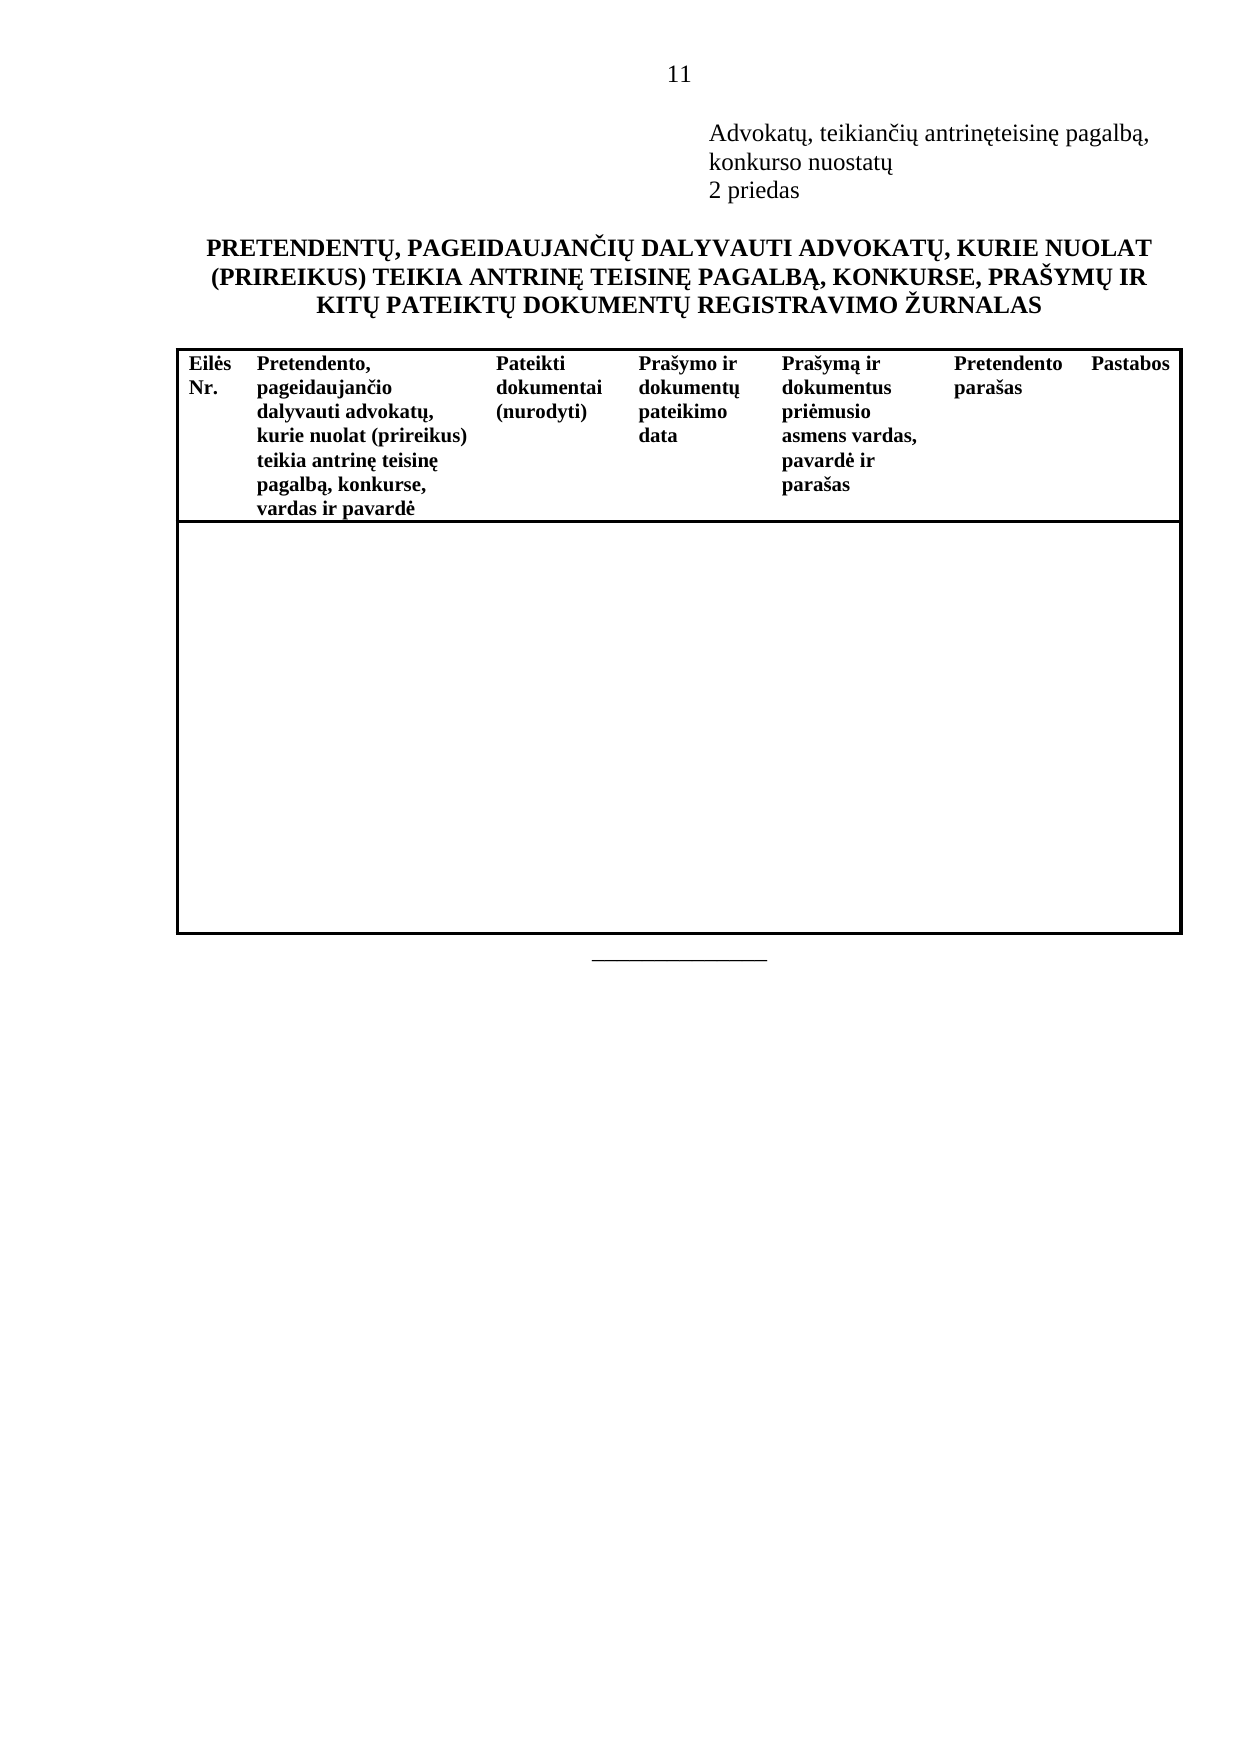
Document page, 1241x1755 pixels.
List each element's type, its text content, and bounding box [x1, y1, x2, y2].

text Advokatų, teikiančių antrinęteisinę pagalbą, [709, 118, 1181, 147]
table_cell [245, 715, 484, 739]
table_cell [770, 667, 943, 691]
table_cell [485, 715, 627, 739]
table_cell [485, 667, 627, 691]
table_cell [770, 691, 943, 715]
table_cell [245, 619, 484, 643]
table_cell [627, 715, 770, 739]
table_cell [943, 836, 1080, 860]
table_cell [943, 643, 1080, 667]
table_cell [485, 788, 627, 812]
table_cell [627, 908, 770, 932]
table_cell [627, 547, 770, 571]
table_cell [179, 739, 245, 763]
table_cell [1080, 595, 1179, 619]
table_cell [179, 884, 245, 908]
table_cell [1080, 908, 1179, 932]
table_cell [179, 691, 245, 715]
table_cell [245, 884, 484, 908]
table_cell [943, 595, 1080, 619]
table_cell [485, 884, 627, 908]
table_cell [770, 619, 943, 643]
table_cell [485, 643, 627, 667]
table_cell [1080, 764, 1179, 787]
table_cell [943, 619, 1080, 643]
table_cell [485, 619, 627, 643]
table_cell [770, 739, 943, 763]
table_cell [770, 812, 943, 836]
table_cell [943, 884, 1080, 908]
table_cell [770, 860, 943, 884]
text PRETENDENTŲ, PAGEIDAUJANČIŲ DALYVAUTI ADVOKATŲ, KURIE NUOLAT (PRIREIKUS) TEIKIA ANTRINĘ TEISINĘ PAGALBĄ, KONKURSE, PRAŠYMŲ IR KITŲ PATEIKTŲ DOKUMENTŲ REGISTRAVIMO ŽURNALAS [177, 233, 1181, 319]
table_cell [627, 860, 770, 884]
table_cell [245, 547, 484, 571]
table_cell [627, 595, 770, 619]
table_cell [770, 547, 943, 571]
table_cell [485, 691, 627, 715]
table_cell [1080, 788, 1179, 812]
table_cell [943, 860, 1080, 884]
table_cell [1080, 619, 1179, 643]
table_cell [1080, 812, 1179, 836]
table_cell [245, 667, 484, 691]
table_cell [627, 643, 770, 667]
table_cell [179, 788, 245, 812]
table_header Pretendento, pageidaujančio dalyvauti advokatų, kurie nuolat (prireikus) teikia antrinę teisinę pagalbą, konkurse, vardas ir pavardė [245, 351, 484, 520]
table_cell [1080, 547, 1179, 571]
table_cell [627, 571, 770, 595]
table_cell [485, 836, 627, 860]
table_cell [770, 595, 943, 619]
table_header Pateikti dokumentai (nurodyti) [485, 351, 627, 520]
table_cell [485, 523, 627, 547]
table_cell [179, 764, 245, 787]
table_cell [485, 547, 627, 571]
table_cell [245, 739, 484, 763]
table_cell [485, 595, 627, 619]
table_cell [1080, 860, 1179, 884]
table_cell [943, 547, 1080, 571]
table_cell [770, 643, 943, 667]
table_header Prašymo ir dokumentų pateikimo data [627, 351, 770, 520]
table_cell [245, 908, 484, 932]
text ______________ [177, 935, 1181, 964]
table_cell [943, 788, 1080, 812]
table_cell [245, 523, 484, 547]
table_cell [179, 908, 245, 932]
table_cell [485, 908, 627, 932]
table_cell [627, 884, 770, 908]
table_cell [179, 860, 245, 884]
table_cell [1080, 715, 1179, 739]
table_cell [179, 715, 245, 739]
table_cell [1080, 523, 1179, 547]
table_cell [1080, 571, 1179, 595]
table_cell [943, 523, 1080, 547]
table_cell [485, 812, 627, 836]
table_cell [627, 619, 770, 643]
table_header Pretendento parašas [943, 351, 1080, 520]
table_header Prašymą ir dokumentus priėmusio asmens vardas, pavardė ir parašas [770, 351, 943, 520]
table_cell [1080, 667, 1179, 691]
table_cell [179, 547, 245, 571]
table_cell [627, 788, 770, 812]
table_cell [627, 739, 770, 763]
table_cell [770, 715, 943, 739]
table_cell [627, 764, 770, 787]
table_cell [1080, 643, 1179, 667]
table_cell [770, 788, 943, 812]
table_cell [245, 643, 484, 667]
table_cell [943, 691, 1080, 715]
table_cell [770, 908, 943, 932]
table_cell [179, 523, 245, 547]
table_cell [245, 595, 484, 619]
table_cell [179, 595, 245, 619]
table_cell [245, 788, 484, 812]
table_cell [179, 619, 245, 643]
table_cell [627, 836, 770, 860]
table_cell [179, 812, 245, 836]
table_cell [943, 908, 1080, 932]
table_cell [485, 571, 627, 595]
table_cell [1080, 691, 1179, 715]
table_cell [627, 691, 770, 715]
table_cell [627, 812, 770, 836]
table_cell [943, 715, 1080, 739]
table_cell [627, 667, 770, 691]
table_cell [245, 812, 484, 836]
table_cell [485, 764, 627, 787]
table_cell [245, 764, 484, 787]
table_cell [485, 739, 627, 763]
table_cell [245, 571, 484, 595]
table_cell [245, 836, 484, 860]
table_cell [770, 764, 943, 787]
table_cell [770, 523, 943, 547]
table_cell [1080, 739, 1179, 763]
table_cell [245, 860, 484, 884]
table_cell [245, 691, 484, 715]
table_cell [770, 571, 943, 595]
table_cell [943, 571, 1080, 595]
table_cell [943, 812, 1080, 836]
table_cell [179, 643, 245, 667]
text konkurso nuostatų [177, 147, 1181, 176]
text 2 priedas [177, 176, 1181, 204]
table_cell [770, 884, 943, 908]
table_cell [1080, 836, 1179, 860]
table_cell [1080, 884, 1179, 908]
table_cell [627, 523, 770, 547]
table_header Eilės Nr. [179, 351, 245, 520]
table_cell [943, 764, 1080, 787]
table_cell [179, 667, 245, 691]
table_cell [485, 860, 627, 884]
table_header Pastabos [1080, 351, 1179, 520]
table_cell [179, 836, 245, 860]
table_cell [943, 667, 1080, 691]
table_cell [179, 571, 245, 595]
table_cell [770, 836, 943, 860]
table_cell [943, 739, 1080, 763]
